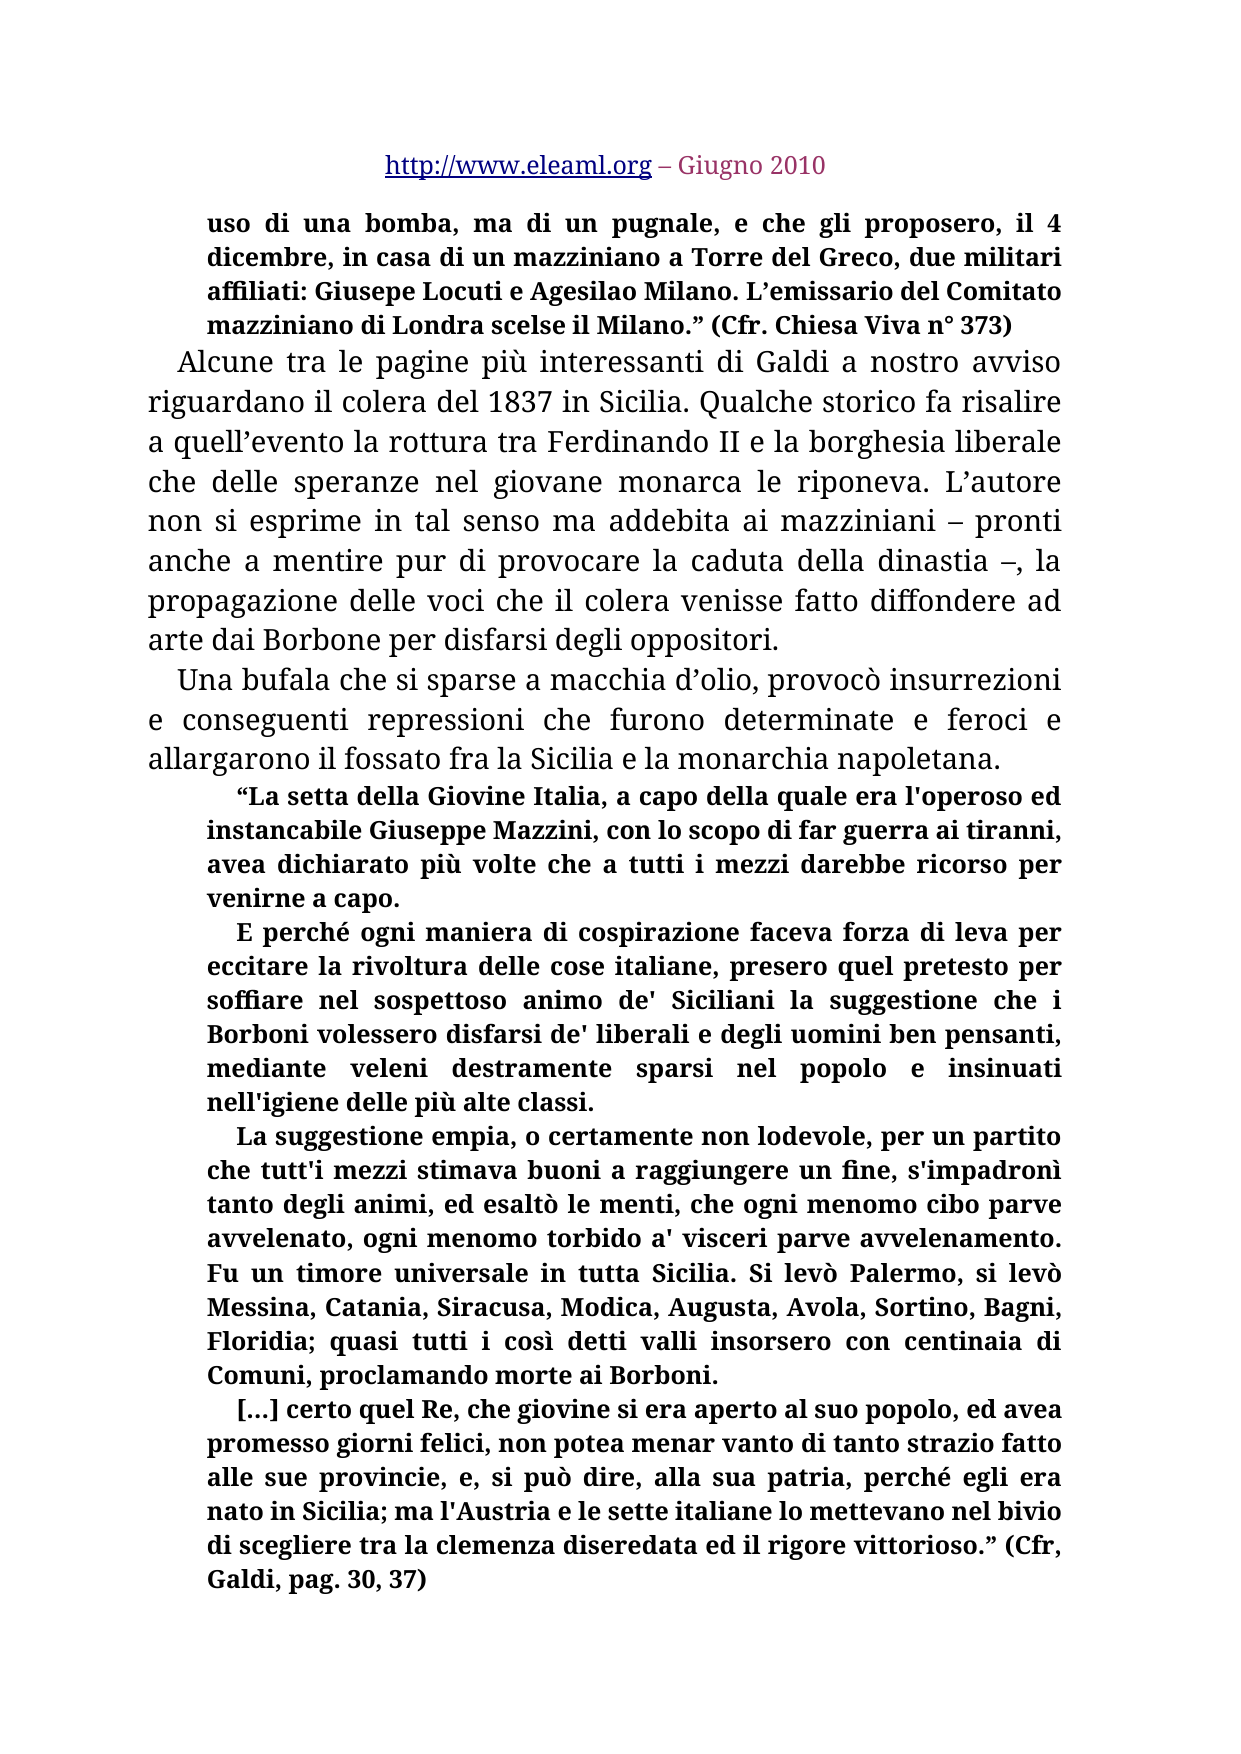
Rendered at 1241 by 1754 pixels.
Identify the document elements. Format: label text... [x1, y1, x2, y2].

text E perché ogni maniera di cospirazione faceva forza di leva per eccitare la rivoltura delle cose italiane, presero quel pretesto per soffiare nel sospettoso animo de' Siciliani la suggestione che i Borboni volessero disfarsi de' liberali e degli uomini ben pensanti, mediante veleni destramente sparsi nel popolo e insinuati nell'igiene delle più alte classi. [207, 914, 1063, 1119]
text La suggestione empia, o certamente non lodevole, per un partito che tutt'i mezzi stimava buoni a raggiungere un fine, s'impadronì tanto degli animi, ed esaltò le menti, che ogni menomo cibo parve avvelenato, ogni menomo torbido a' visceri parve avvelenamento. Fu un timore universale in tutta Sicilia. Si levò Palermo, si levò Messina, Catania, Siracusa, Modica, Augusta, Avola, Sortino, Bagni, Floridia; quasi tutti i così detti valli insorsero con centinaia di Comuni, proclamando morte ai Borboni. [207, 1119, 1063, 1391]
text “La setta della Giovine Italia, a capo della quale era l'operoso ed instancabile Giuseppe Mazzini, con lo scopo di far guerra ai tiranni, avea dichiarato più volte che a tutti i mezzi darebbe ricorso per venirne a capo. [207, 778, 1063, 914]
text uso di una bomba, ma di un pugnale, e che gli proposero, il 4 dicembre, in casa di un mazziniano a Torre del Greco, due militari affiliati: Giusepe Locuti e Agesilao Milano. L’emissario del Comitato mazziniano di Londra scelse il Milano.” (Cfr. Chiesa Viva n° 373) [207, 206, 1063, 342]
text […] certo quel Re, che giovine si era aperto al suo popolo, ed avea promesso giorni felici, non potea menar vanto di tanto strazio fatto alle sue provincie, e, si può dire, alla sua patria, perché egli era nato in Sicilia; ma l'Austria e le sette italiane lo mettevano nel bivio di scegliere tra la clemenza diseredata ed il rigore vittorioso.” (Cfr, Galdi, pag. 30, 37) [207, 1391, 1063, 1596]
text Alcune tra le pagine più interessanti di Galdi a nostro avviso riguardano il colera del 1837 in Sicilia. Qualche storico fa risalire a quell’evento la rottura tra Ferdinando II e la borghesia liberale che delle speranze nel giovane monarca le riponeva. L’autore non si esprime in tal senso ma addebita ai mazziniani – pronti anche a mentire pur di provocare la caduta della dinastia –, la propagazione delle voci che il colera venisse fatto diffondere ad arte dai Borbone per disfarsi degli oppositori. [148, 342, 1063, 659]
text Una bufala che si sparse a macchia d’olio, provocò insurrezioni e conseguenti repressioni che furono determinate e feroci e allargarono il fossato fra la Sicilia e la monarchia napoletana. [148, 659, 1063, 778]
